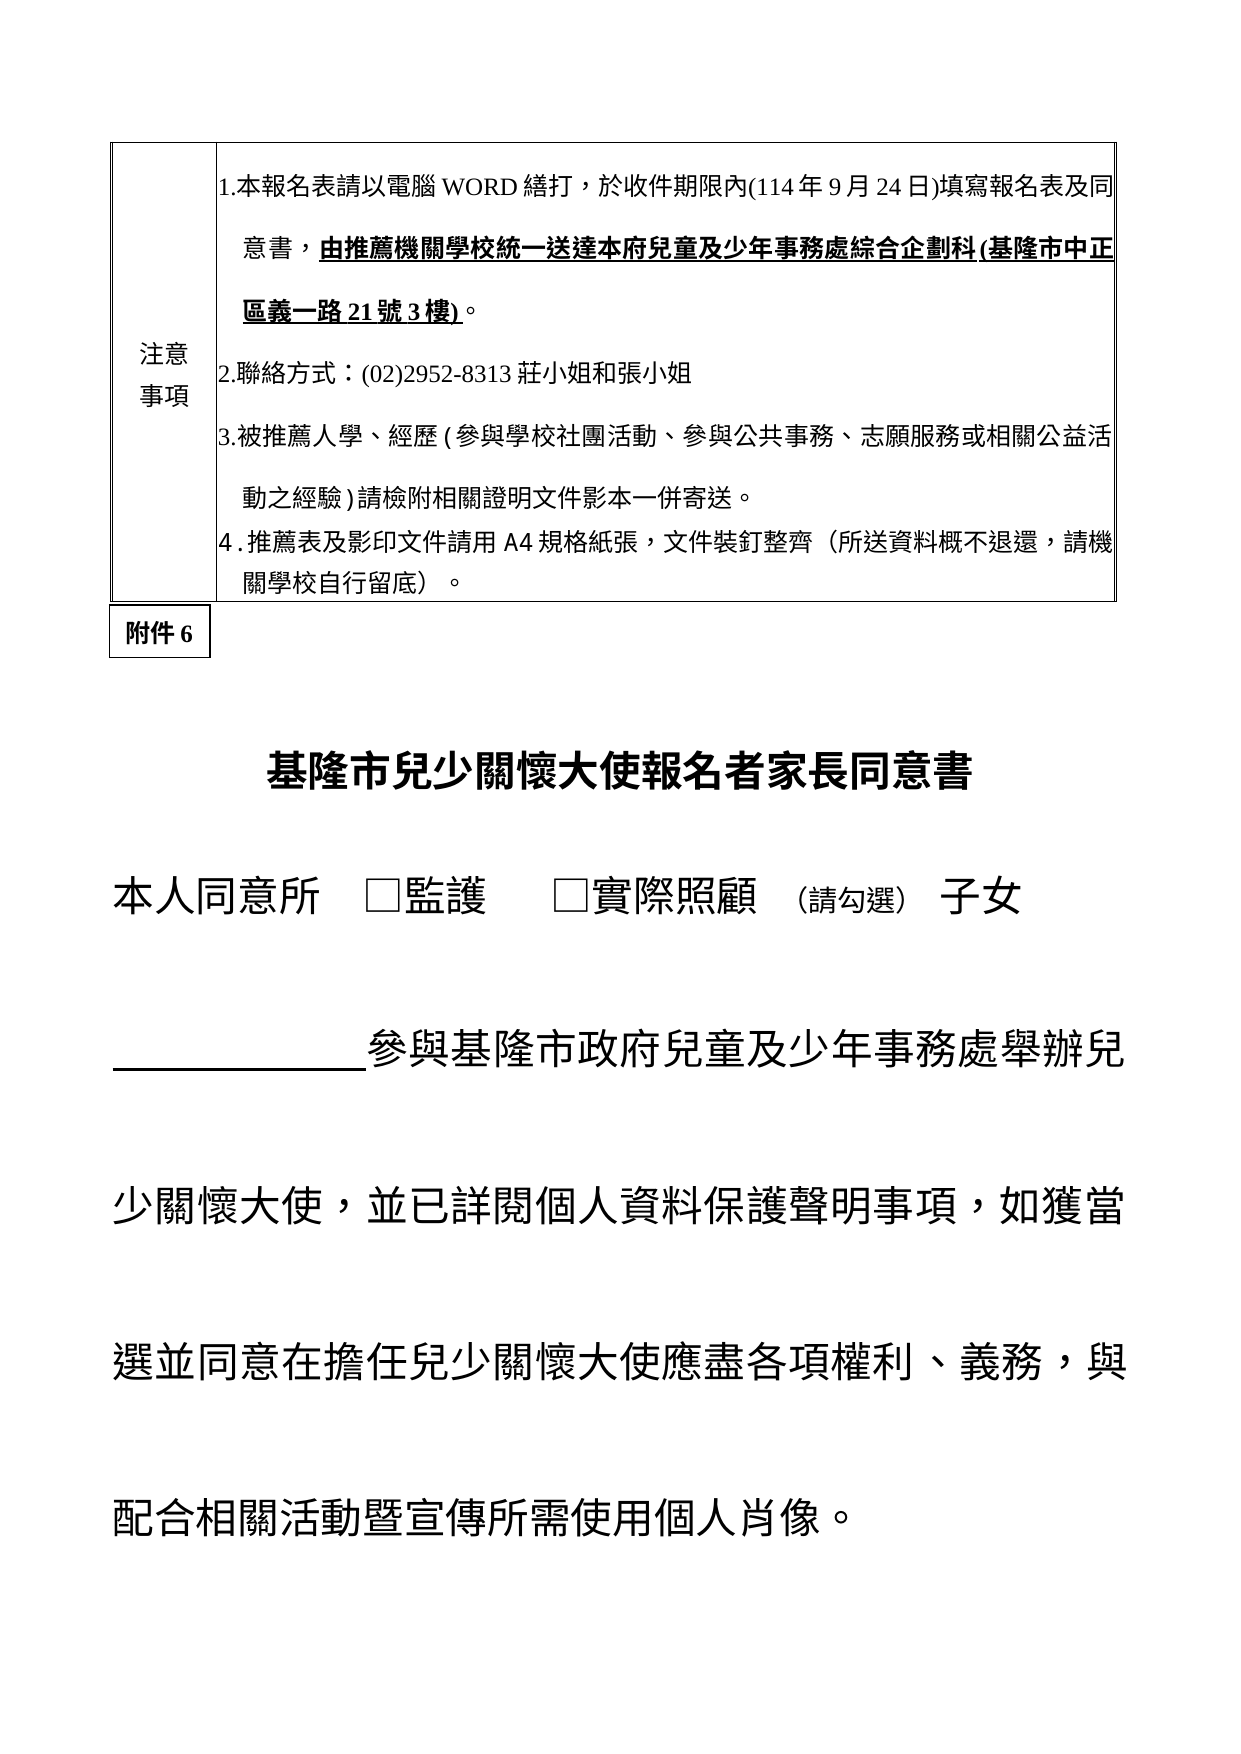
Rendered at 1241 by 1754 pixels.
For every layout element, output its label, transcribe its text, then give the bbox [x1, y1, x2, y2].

table_cell 1.本報名表請以電腦WORD繕打，於收件期限內(114年9月24日)填寫報名表及同意書，由推薦機關學校統一送達本府兒童及少年事務處綜合企劃科(基隆市中正區義一路21號3樓)。 2.聯絡方式：(02)2952-8313 莊小姐和張小姐 3.被推薦人學、經歷(參與學校社團活動、參與公共事務、志願服務或相關公益活動之經驗)請檢附相關證明文件影本一併寄送。 4.推薦表及影印文件請用A4規格紙張，文件裝釘整齊（所送資料概不退還，請機關學校自行留底）。 [217, 143, 1114, 601]
text 基隆市兒少關懷大使報名者家長同意書 [112, 727, 1128, 789]
text 參與基隆市政府兒童及少年事務處舉辦兒少關懷大使，並已詳閱個人資料保護聲明事項，如獲當選並同意在擔任兒少關懷大使應盡各項權利、義務，與配合相關活動暨宣傳所需使用個人肖像。 [112, 1005, 1128, 1536]
text 附件6 [125, 613, 194, 649]
text 本人同意所 □監護 □實際照顧 （請勾選） 子女 [112, 852, 1128, 914]
table_cell 注意 事項 [113, 143, 216, 601]
